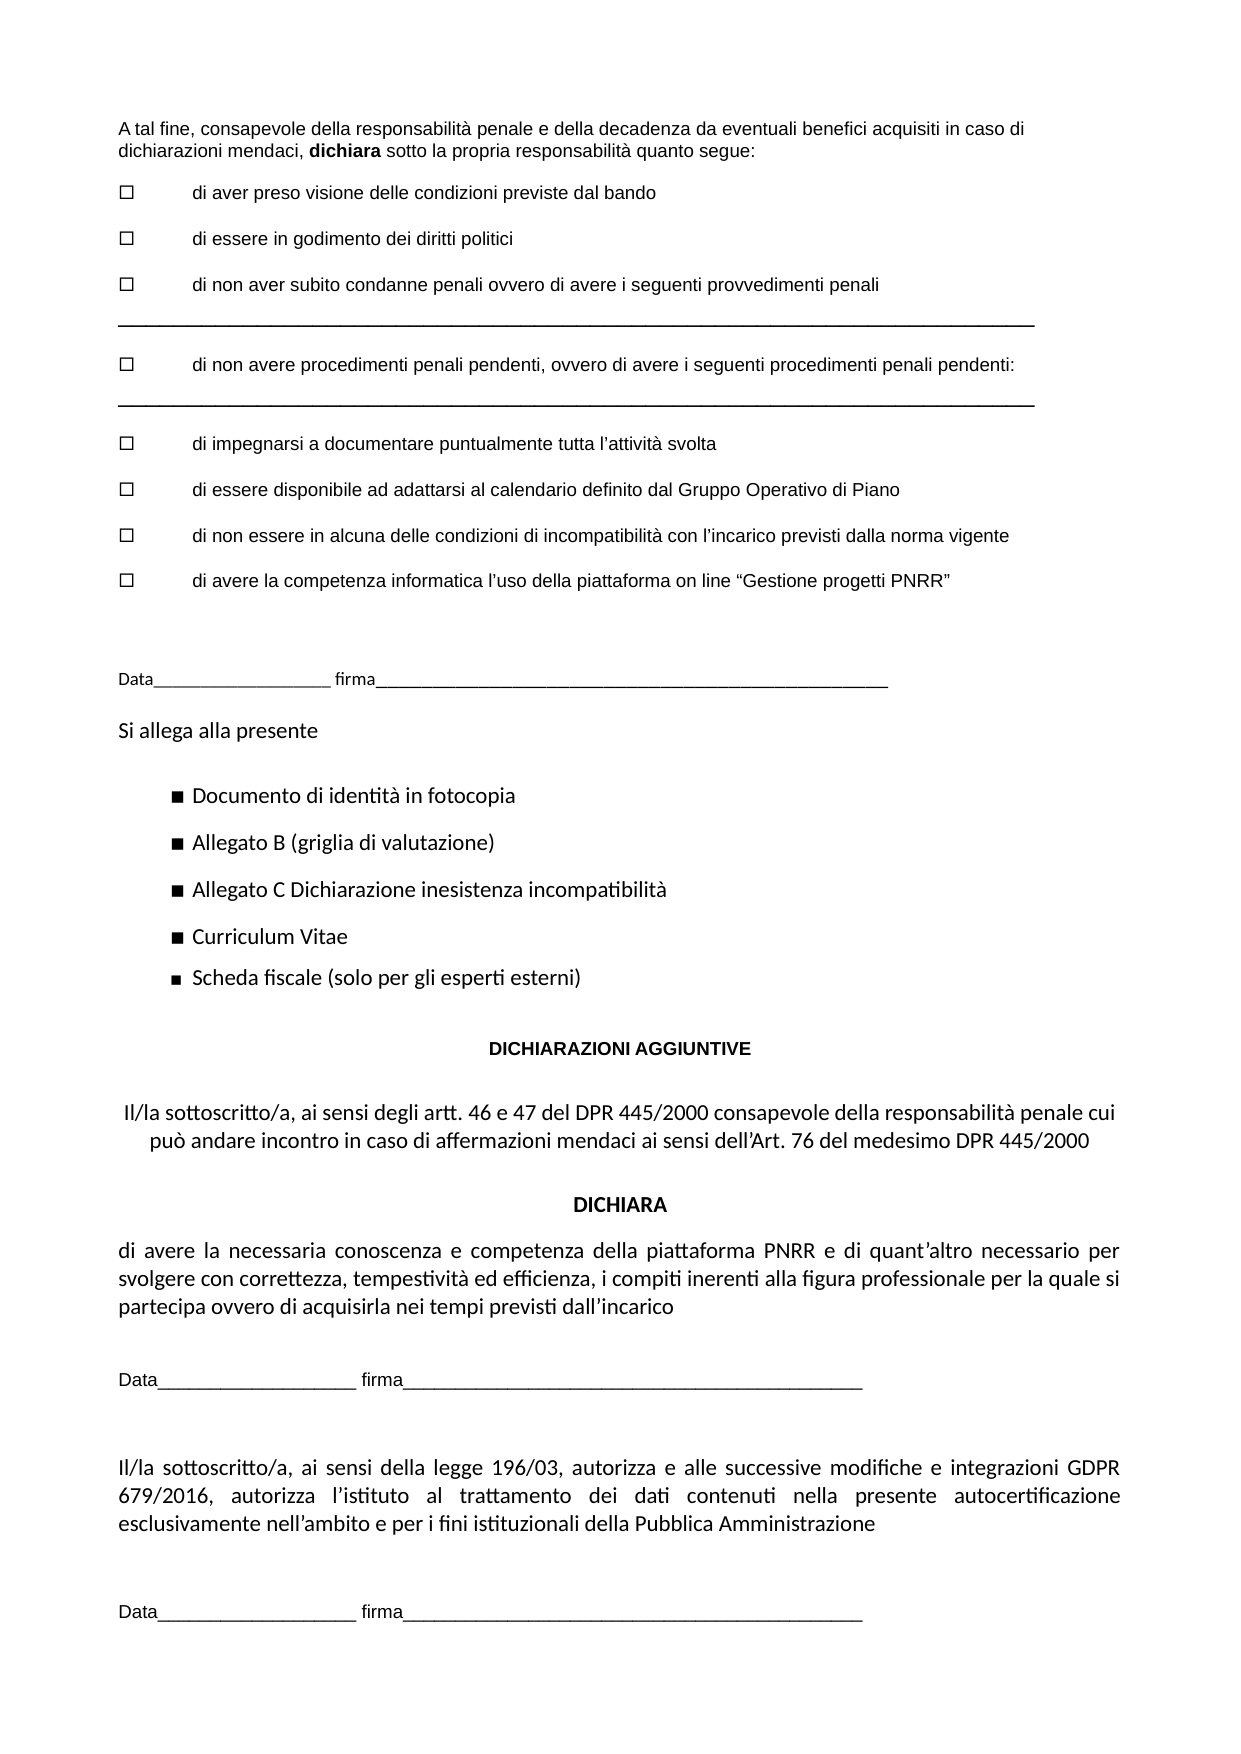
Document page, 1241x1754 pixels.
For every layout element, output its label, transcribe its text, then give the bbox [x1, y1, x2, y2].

text Si allega alla presente [118, 716, 1122, 744]
text DICHIARAZIONI AGGIUNTIVE [118, 1038, 1122, 1059]
text Data___________________ firma_____________________________________________ [118, 663, 1122, 691]
text Data___________________ firma____________________________________________ [118, 1601, 1122, 1622]
text Il/la sottoscritto/a, ai sensi della legge 196/03, autorizza e alle successive modifiche e integrazioni GDPR 679/2016, autorizza l’istituto al trattamento dei dati contenuti nella presente autocertificazione esclusivamente nell’ambito e per i fini istituzionali della Pubblica Amministrazione [118, 1453, 1122, 1537]
list Scheda fiscale (solo per gli esperti esterni) [169, 957, 1122, 996]
text DICHIARA [118, 1190, 1122, 1218]
text Data___________________ firma____________________________________________ [118, 1369, 1122, 1390]
text  di non avere procedimenti penali pendenti, ovvero di avere i seguenti procedimenti penali pendenti: __________________________________________________________________ [118, 353, 1122, 408]
text  di non aver subito condanne penali ovvero di avere i seguenti provvedimenti penali __________________________________________________________________ [118, 273, 1122, 328]
list Curriculum Vitae [169, 910, 1122, 957]
text  di non essere in alcuna delle condizioni di incompatibilità con l’incarico previsti dalla norma vigente [118, 524, 1122, 546]
text  di avere la competenza informatica l’uso della piattaforma on line “Gestione progetti PNRR” [118, 570, 1122, 592]
list Documento di identità in fotocopia [169, 769, 1122, 816]
text  di essere disponibile ad adattarsi al calendario definito dal Gruppo Operativo di Piano [118, 479, 1122, 501]
list Allegato C Dichiarazione inesistenza incompatibilità [169, 863, 1122, 910]
text di avere la necessaria conoscenza e competenza della piattaforma PNRR e di quant’altro necessario per svolgere con correttezza, tempestività ed efficienza, i compiti inerenti alla figura professionale per la quale si partecipa ovvero di acquisirla nei tempi previsti dall’incarico [118, 1236, 1122, 1320]
list Allegato B (griglia di valutazione) [169, 816, 1122, 863]
text  di aver preso visione delle condizioni previste dal bando [118, 182, 1122, 204]
text A tal fine, consapevole della responsabilità penale e della decadenza da eventuali benefici acquisiti in caso di dichiarazioni mendaci, dichiara sotto la propria responsabilità quanto segue: [118, 118, 1122, 161]
text  di impegnarsi a documentare puntualmente tutta l’attività svolta [118, 433, 1122, 455]
text  di essere in godimento dei diritti politici [118, 228, 1122, 249]
text Il/la sottoscritto/a, ai sensi degli artt. 46 e 47 del DPR 445/2000 consapevole della responsabilità penale cui può andare incontro in caso di affermazioni mendaci ai sensi dell’Art. 76 del medesimo DPR 445/2000 [118, 1098, 1122, 1154]
